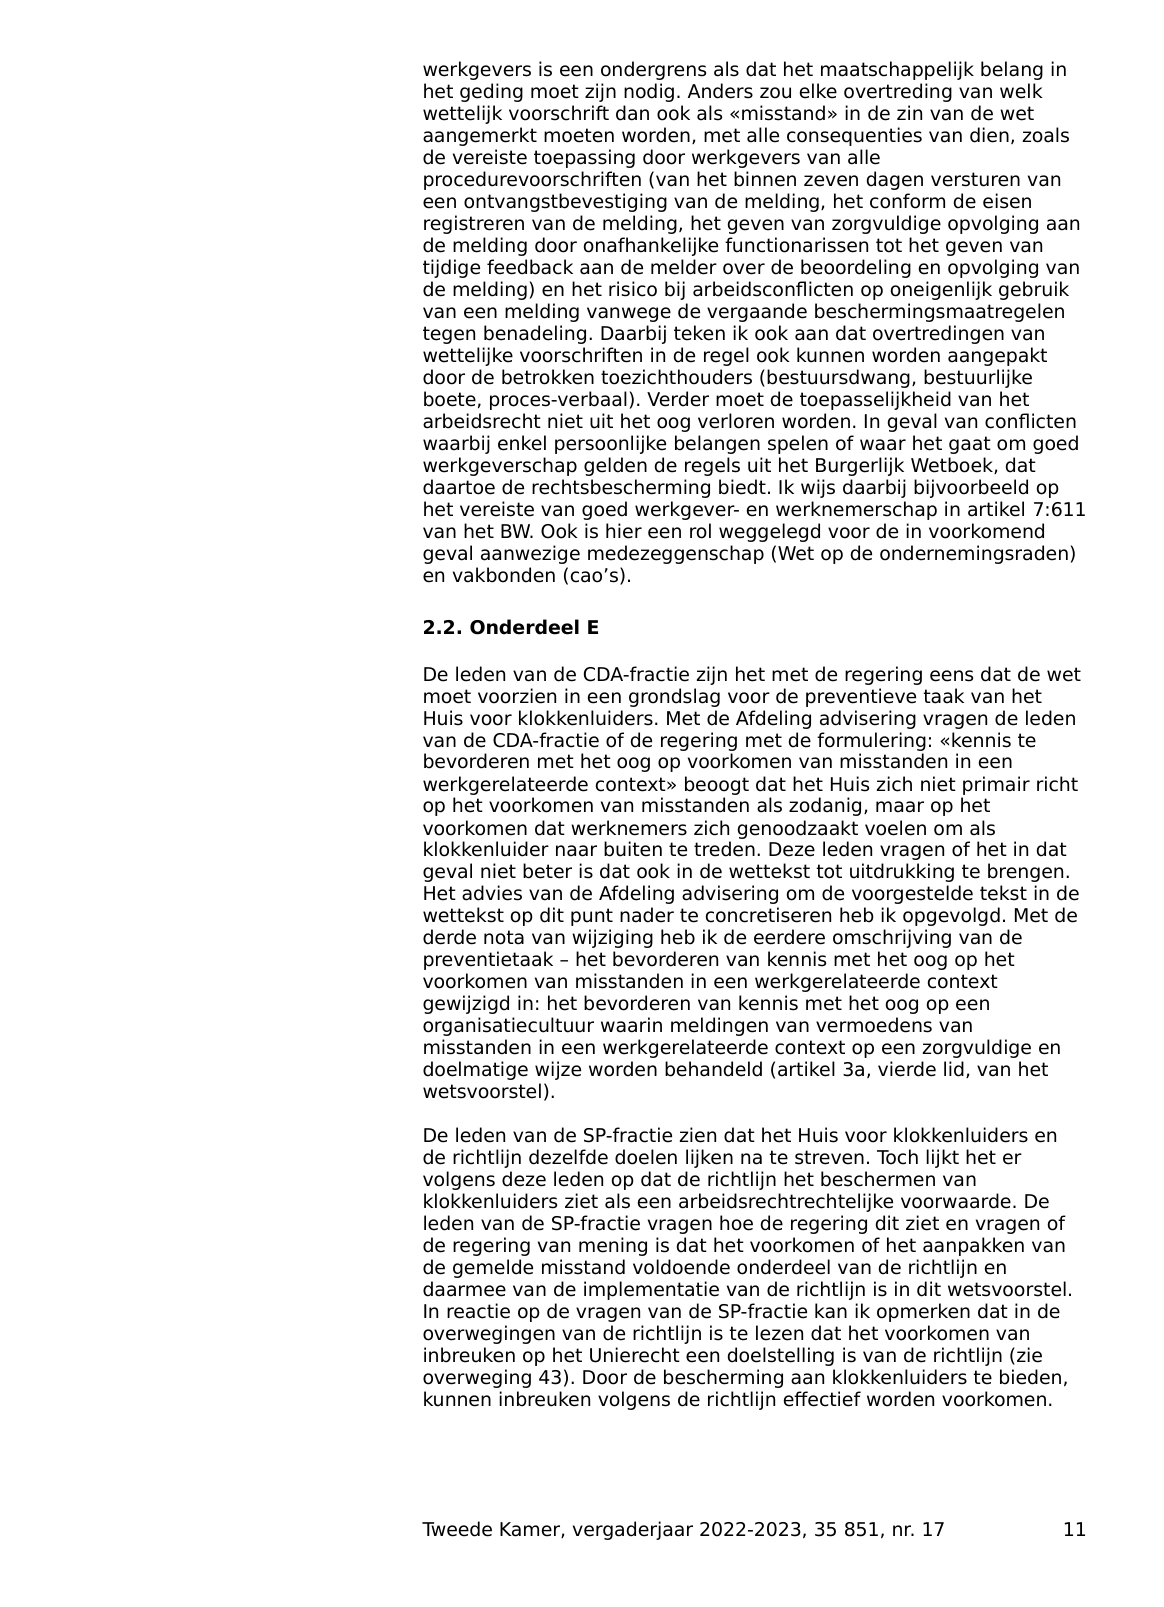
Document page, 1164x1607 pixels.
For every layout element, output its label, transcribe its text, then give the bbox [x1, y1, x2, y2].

subtitle 2.2. Onderdeel E [422, 617, 1087, 638]
text De leden van de CDA-fractie zijn het met de regering eens dat de wet moet voorzien in een grondslag voor de preventieve taak van het Huis voor klokkenluiders. Met de Afdeling advisering vragen de leden van de CDA-fractie of de regering met de formulering: «kennis te bevorderen met het oog op voorkomen van misstanden in een werkgerelateerde context» beoogt dat het Huis zich niet primair richt op het voorkomen van misstanden als zodanig, maar op het voorkomen dat werknemers zich genoodzaakt voelen om als klokkenluider naar buiten te treden. Deze leden vragen of het in dat geval niet beter is dat ook in de wettekst tot uitdrukking te brengen. Het advies van de Afdeling advisering om de voorgestelde tekst in de wettekst op dit punt nader te concretiseren heb ik opgevolgd. Met de derde nota van wijziging heb ik de eerdere omschrijving van de preventietaak – het bevorderen van kennis met het oog op het voorkomen van misstanden in een werkgerelateerde context gewijzigd in: het bevorderen van kennis met het oog op een organisatiecultuur waarin meldingen van vermoedens van misstanden in een werkgerelateerde context op een zorgvuldige en doelmatige wijze worden behandeld (artikel 3a, vierde lid, van het wetsvoorstel). [422, 663, 1087, 1103]
text werkgevers is een ondergrens als dat het maatschappelijk belang in het geding moet zijn nodig. Anders zou elke overtreding van welk wettelijk voorschrift dan ook als «misstand» in de zin van de wet aangemerkt moeten worden, met alle consequenties van dien, zoals de vereiste toepassing door werkgevers van alle procedurevoorschriften (van het binnen zeven dagen versturen van een ontvangstbevestiging van de melding, het conform de eisen registreren van de melding, het geven van zorgvuldige opvolging aan de melding door onafhankelijke functionarissen tot het geven van tijdige feedback aan de melder over de beoordeling en opvolging van de melding) en het risico bij arbeidsconflicten op oneigenlijk gebruik van een melding vanwege de vergaande beschermingsmaatregelen tegen benadeling. Daarbij teken ik ook aan dat overtredingen van wettelijke voorschriften in de regel ook kunnen worden aangepakt door de betrokken toezichthouders (bestuursdwang, bestuurlijke boete, proces-verbaal). Verder moet de toepasselijkheid van het arbeidsrecht niet uit het oog verloren worden. In geval van conflicten waarbij enkel persoonlijke belangen spelen of waar het gaat om goed werkgeverschap gelden de regels uit het Burgerlijk Wetboek, dat daartoe de rechtsbescherming biedt. Ik wijs daarbij bijvoorbeeld op het vereiste van goed werkgever- en werknemerschap in artikel 7:611 van het BW. Ook is hier een rol weggelegd voor de in voorkomend geval aanwezige medezeggenschap (Wet op de ondernemingsraden) en vakbonden (cao’s). [422, 59, 1087, 587]
text De leden van de SP-fractie zien dat het Huis voor klokkenluiders en de richtlijn dezelfde doelen lijken na te streven. Toch lijkt het er volgens deze leden op dat de richtlijn het beschermen van klokkenluiders ziet als een arbeidsrechtrechtelijke voorwaarde. De leden van de SP-fractie vragen hoe de regering dit ziet en vragen of de regering van mening is dat het voorkomen of het aanpakken van de gemelde misstand voldoende onderdeel van de richtlijn en daarmee van de implementatie van de richtlijn is in dit wetsvoorstel. In reactie op de vragen van de SP-fractie kan ik opmerken dat in de overwegingen van de richtlijn is te lezen dat het voorkomen van inbreuken op het Unierecht een doelstelling is van de richtlijn (zie overweging 43). Door de bescherming aan klokkenluiders te bieden, kunnen inbreuken volgens de richtlijn effectief worden voorkomen. [422, 1125, 1087, 1411]
